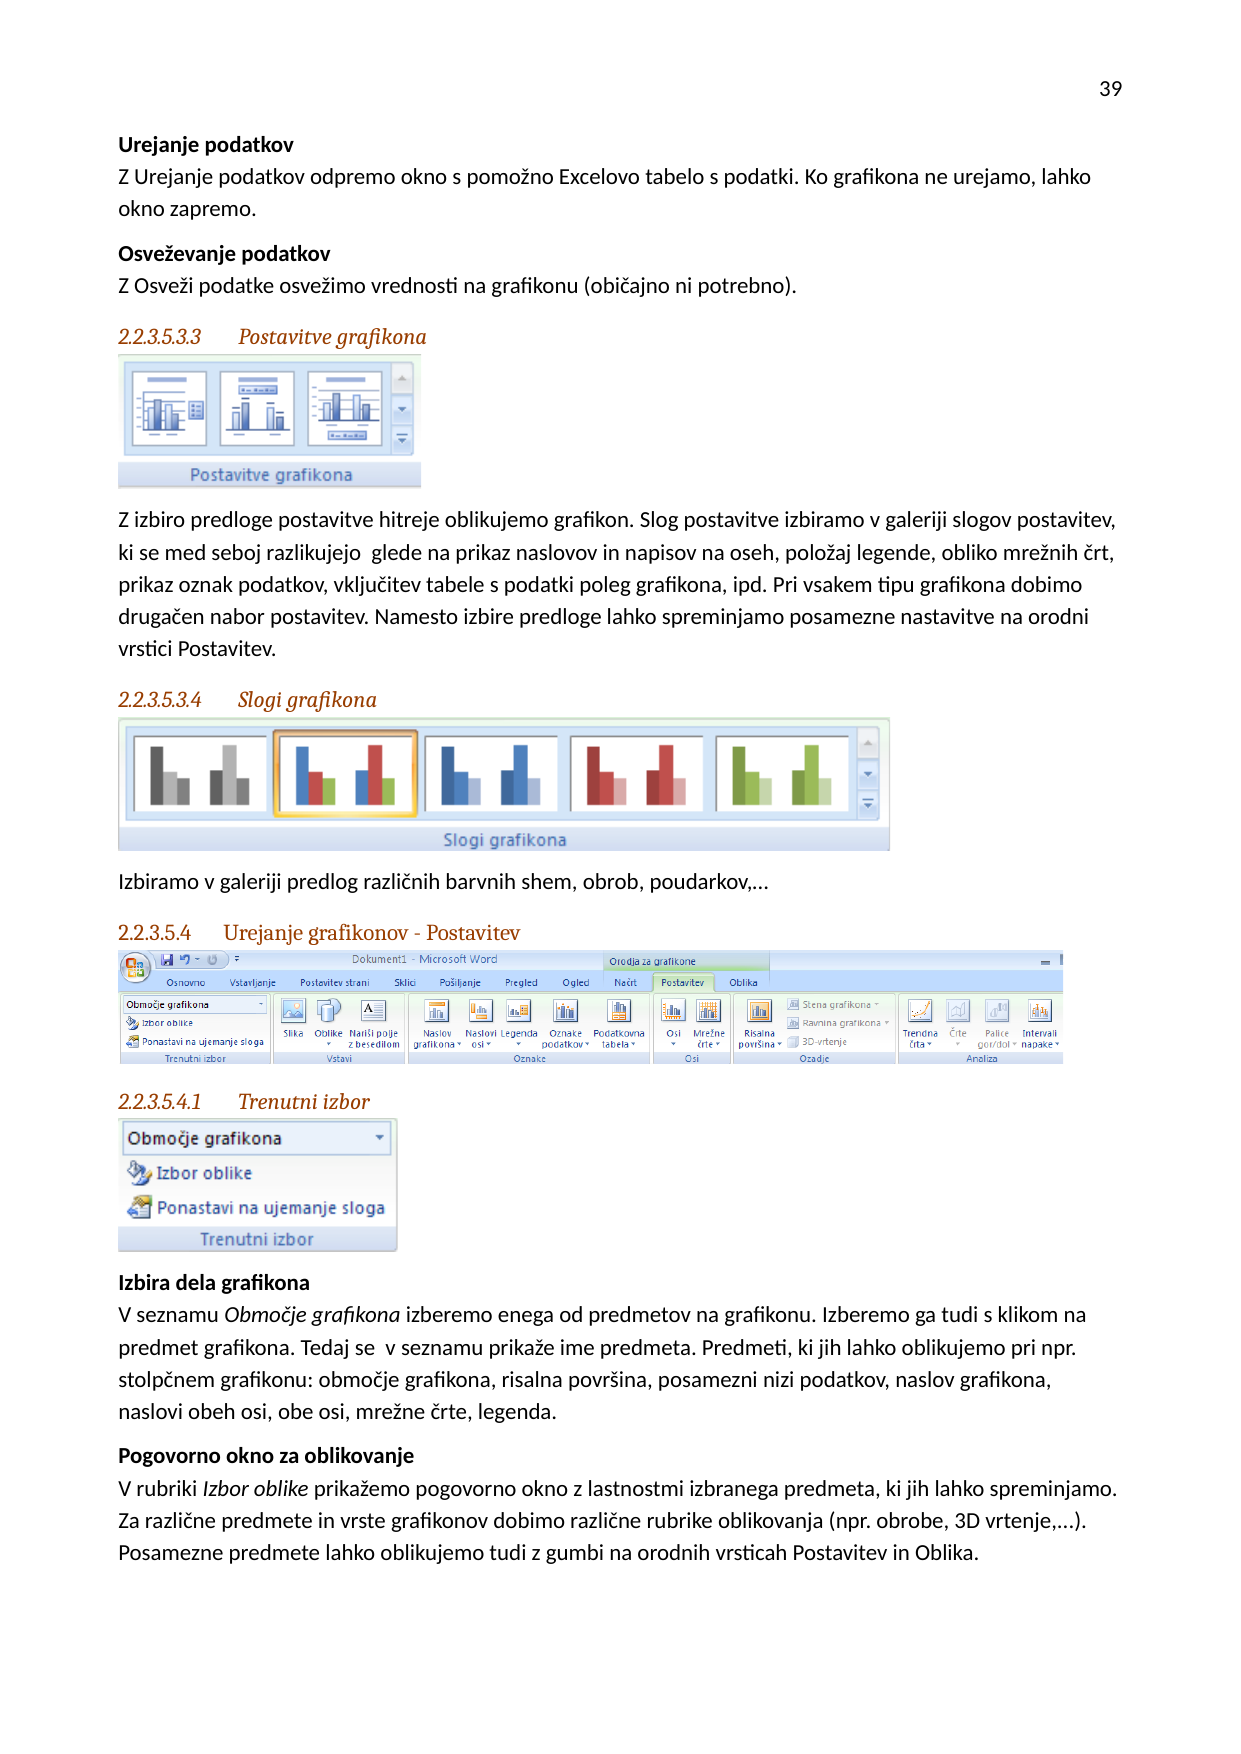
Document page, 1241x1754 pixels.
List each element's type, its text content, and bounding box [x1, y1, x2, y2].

subtitle Postavitve grafikona [118, 324, 1122, 351]
picture [118, 354, 422, 489]
picture [118, 950, 1064, 1064]
text Izbiramo v galeriji predlog različnih barvnih shem, obrob, poudarkov,… [118, 867, 1122, 895]
text Pogovorno okno za oblikovanje V rubriki Izbor oblike prikažemo pogovorno okno z lastnostmi izbranega predmeta, ki jih lahko spreminjamo. Za različne predmete in vrste grafikonov dobimo različne rubrike oblikovanja (npr. obrobe, 3D vrtenje,...). Posamezne predmete lahko oblikujemo tudi z gumbi na orodnih vrsticah Postavitev in Oblika. [118, 1442, 1122, 1566]
text Z izbiro predloge postavitve hitreje oblikujemo grafikon. Slog postavitve izbiramo v galeriji slogov postavitev, ki se med seboj razlikujejo glede na prikaz naslovov in napisov na oseh, položaj legende, obliko mrežnih črt, prikaz oznak podatkov, vključitev tabele s podatki poleg grafikona, ipd. Pri vsakem tipu grafikona dobimo drugačen nabor postavitev. Namesto izbire predloge lahko spreminjamo posamezne nastavitve na orodni vrstici Postavitev. [118, 505, 1122, 662]
subtitle Trenutni izbor [118, 1089, 1122, 1115]
subtitle Urejanje grafikonov - Postavitev [118, 920, 1122, 946]
subtitle Slogi grafikona [118, 687, 1122, 713]
text Osveževanje podatkov Z Osveži podatke osvežimo vrednosti na grafikonu (običajno ni potrebno). [118, 239, 1122, 299]
picture [118, 717, 890, 851]
text Izbira dela grafikona V seznamu Območje grafikona izberemo enega od predmetov na grafikonu. Izberemo ga tudi s klikom na predmet grafikona. Tedaj se v seznamu prikaže ime predmeta. Predmeti, ki jih lahko oblikujemo pri npr. stolpčnem grafikonu: območje grafikona, risalna površina, posamezni nizi podatkov, naslov grafikona, naslovi obeh osi, obe osi, mrežne črte, legenda. [118, 1268, 1122, 1425]
picture [118, 1118, 398, 1252]
text Urejanje podatkov Z Urejanje podatkov odpremo okno s pomožno Excelovo tabelo s podatki. Ko grafikona ne urejamo, lahko okno zapremo. [118, 130, 1122, 222]
